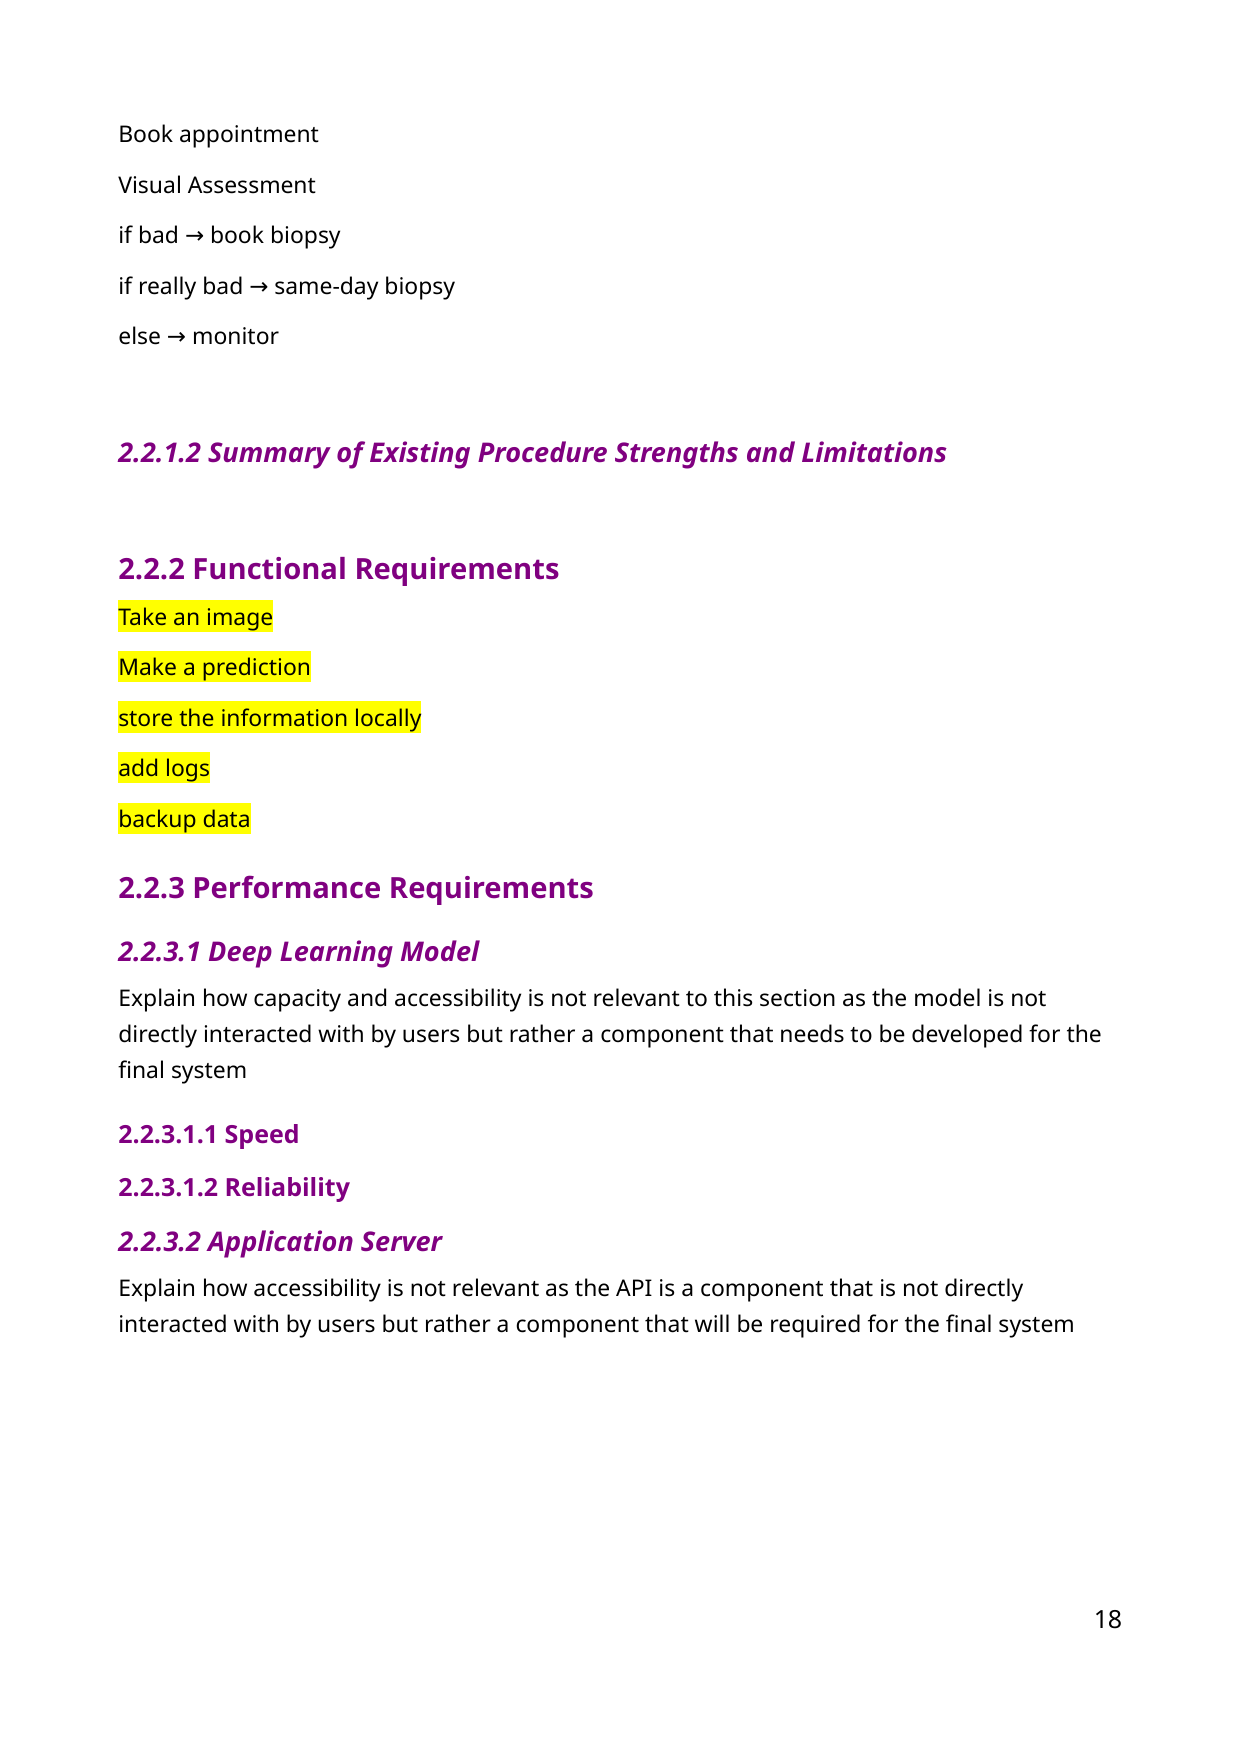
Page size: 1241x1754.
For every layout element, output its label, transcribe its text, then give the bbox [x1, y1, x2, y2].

text Visual Assessment [118, 169, 1122, 200]
text if really bad → same-day biopsy [118, 270, 1122, 301]
text add logs [118, 752, 1122, 783]
text store the information locally [118, 701, 1122, 733]
subtitle 2.2.2 Functional Requirements [118, 548, 1122, 588]
text Make a prediction [118, 651, 1122, 682]
subtitle 2.2.1.2 Summary of Existing Procedure Strengths and Limitations [118, 434, 1122, 471]
text Explain how accessibility is not relevant as the API is a component that is not directly interacted with by users but rather a component that will be required for the final system [118, 1272, 1122, 1339]
text Book appointment [118, 118, 1122, 149]
subtitle 2.2.3.2 Application Server [118, 1222, 1122, 1259]
subtitle 2.2.3 Performance Requirements [118, 868, 1122, 907]
text else → monitor [118, 320, 1122, 351]
text Take an image [118, 600, 1122, 632]
subtitle 2.2.3.1 Deep Learning Model [118, 932, 1122, 969]
subtitle 2.2.3.1.2 Reliability [118, 1169, 1122, 1203]
text Explain how capacity and accessibility is not relevant to this section as the model is not directly interacted with by users but rather a component that needs to be developed for the final system [118, 982, 1122, 1085]
text if bad → book biopsy [118, 219, 1122, 250]
text backup data [118, 802, 1122, 834]
subtitle 2.2.3.1.1 Speed [118, 1117, 1122, 1151]
